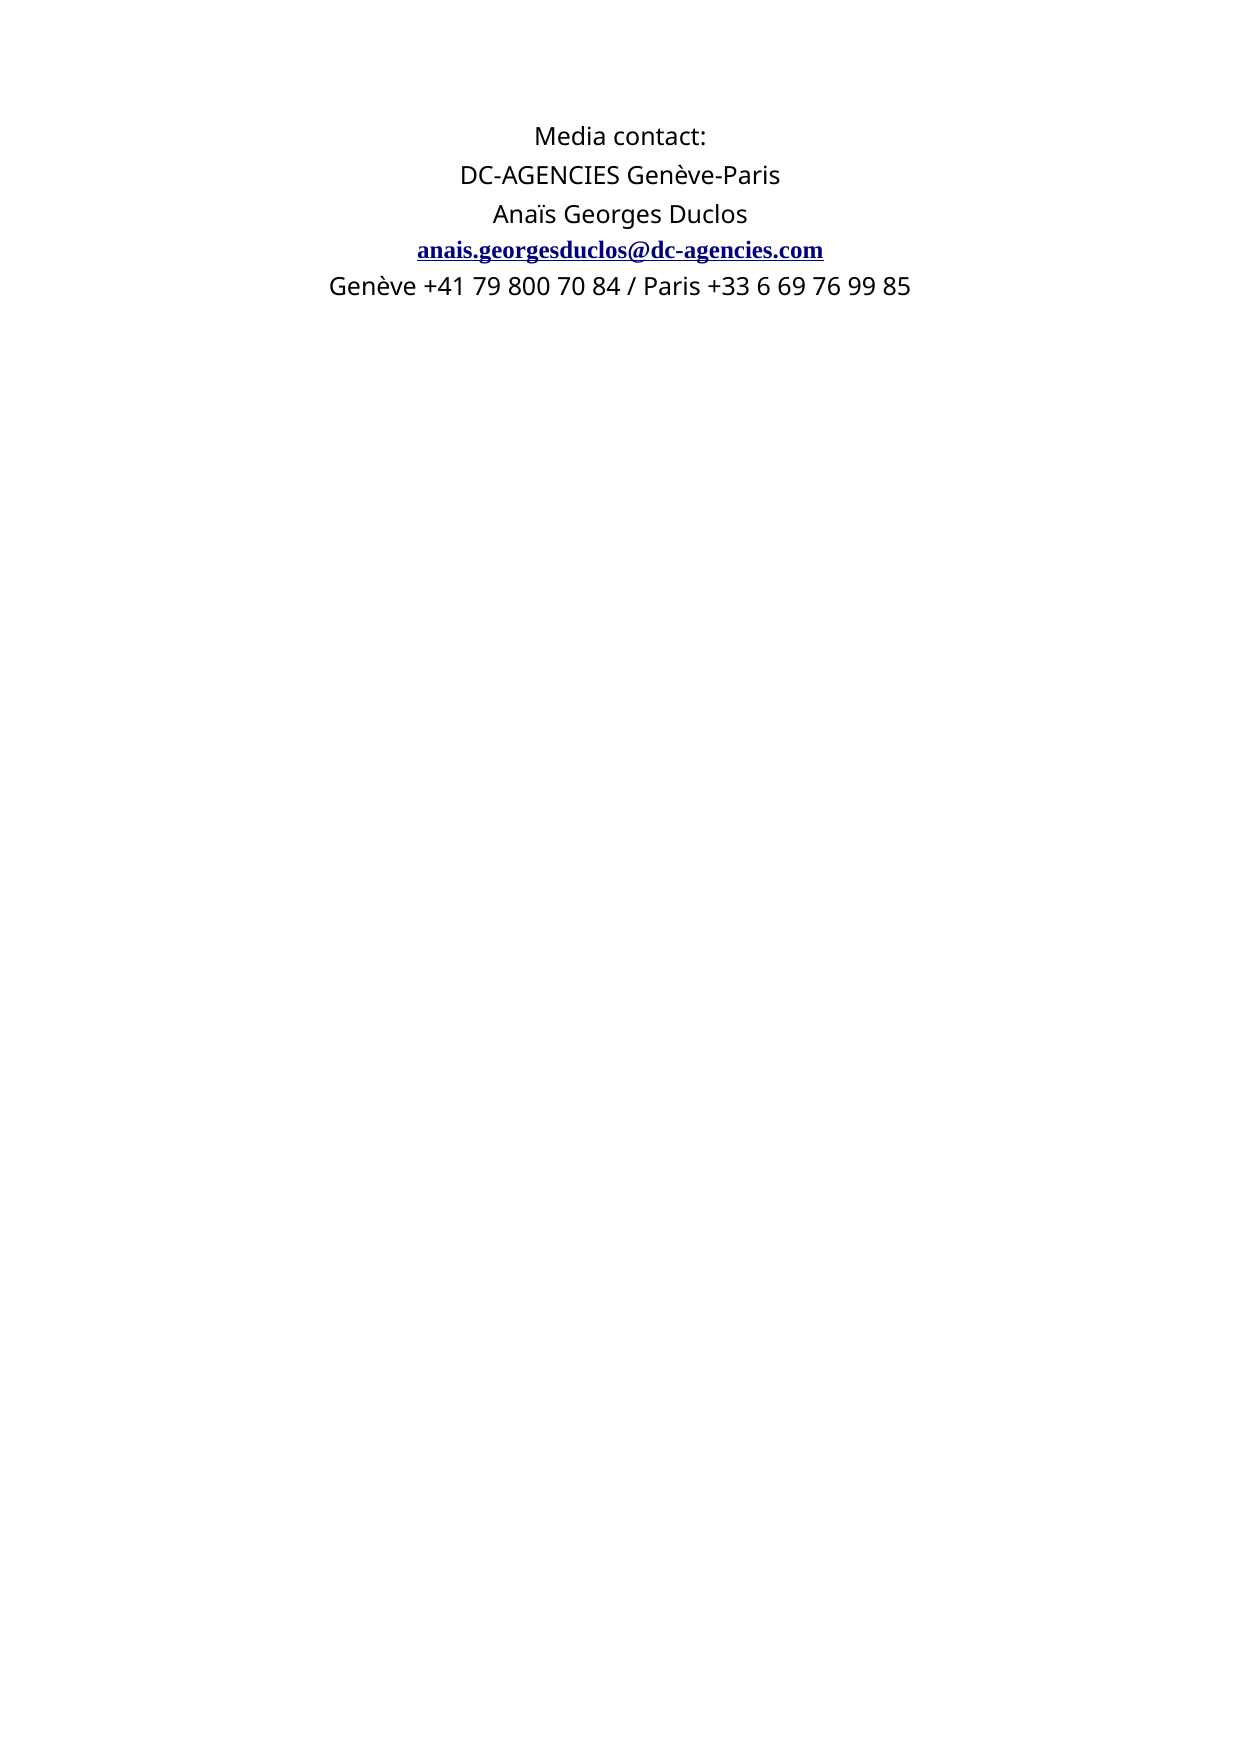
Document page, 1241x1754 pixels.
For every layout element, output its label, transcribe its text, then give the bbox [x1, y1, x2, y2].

text Media contact: DC-AGENCIES Genève-Paris Anaïs Georges Duclos anais.georgesduclos@dc-agencies.com Genève +41 79 800 70 84 / Paris +33 6 69 76 99 85 [118, 118, 1122, 303]
